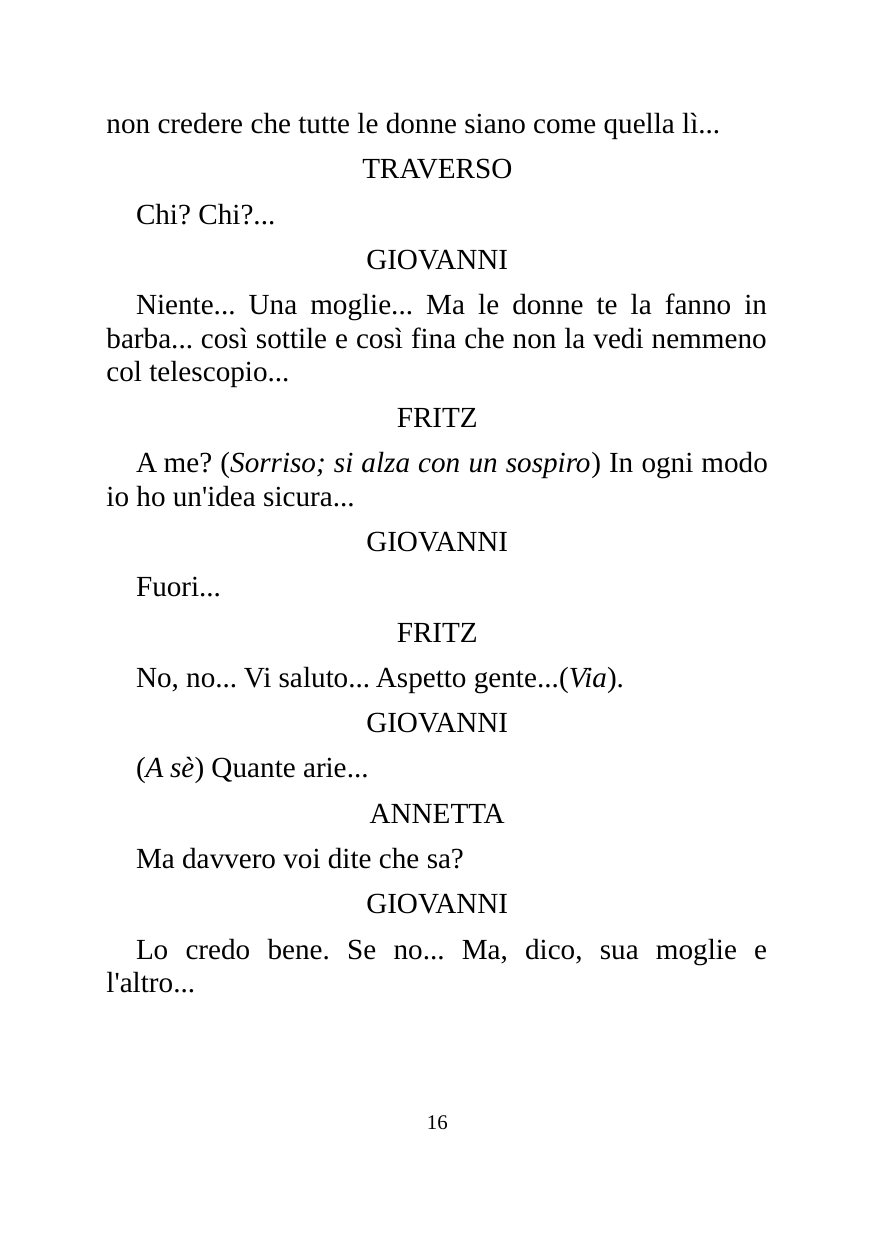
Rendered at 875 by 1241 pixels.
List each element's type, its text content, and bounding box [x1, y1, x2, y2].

text Niente... Una moglie... Ma le donne te la fanno in barba... così sottile e così fina che non la vedi nemmeno col telescopio... [106, 287, 768, 388]
text Ma davvero voi dite che sa? [106, 841, 768, 875]
text TRAVERSO [106, 152, 768, 185]
text GIOVANNI [106, 887, 768, 920]
text GIOVANNI [106, 524, 768, 558]
text A me? (Sorriso; si alza con un sospiro) In ogni modo io ho un'idea sicura... [106, 445, 768, 512]
text FRITZ [106, 615, 768, 648]
text non credere che tutte le donne siano come quella lì... [106, 106, 768, 140]
text Chi? Chi?... [106, 197, 768, 230]
text (A sè) Quante arie... [106, 751, 768, 784]
text Lo credo bene. Se no... Ma, dico, sua moglie e l'altro... [106, 932, 768, 999]
text Fuori... [106, 569, 768, 603]
text GIOVANNI [106, 705, 768, 739]
text ANNETTA [106, 796, 768, 829]
text GIOVANNI [106, 242, 768, 276]
text No, no... Vi saluto... Aspetto gente...(Via). [106, 660, 768, 693]
text FRITZ [106, 400, 768, 433]
